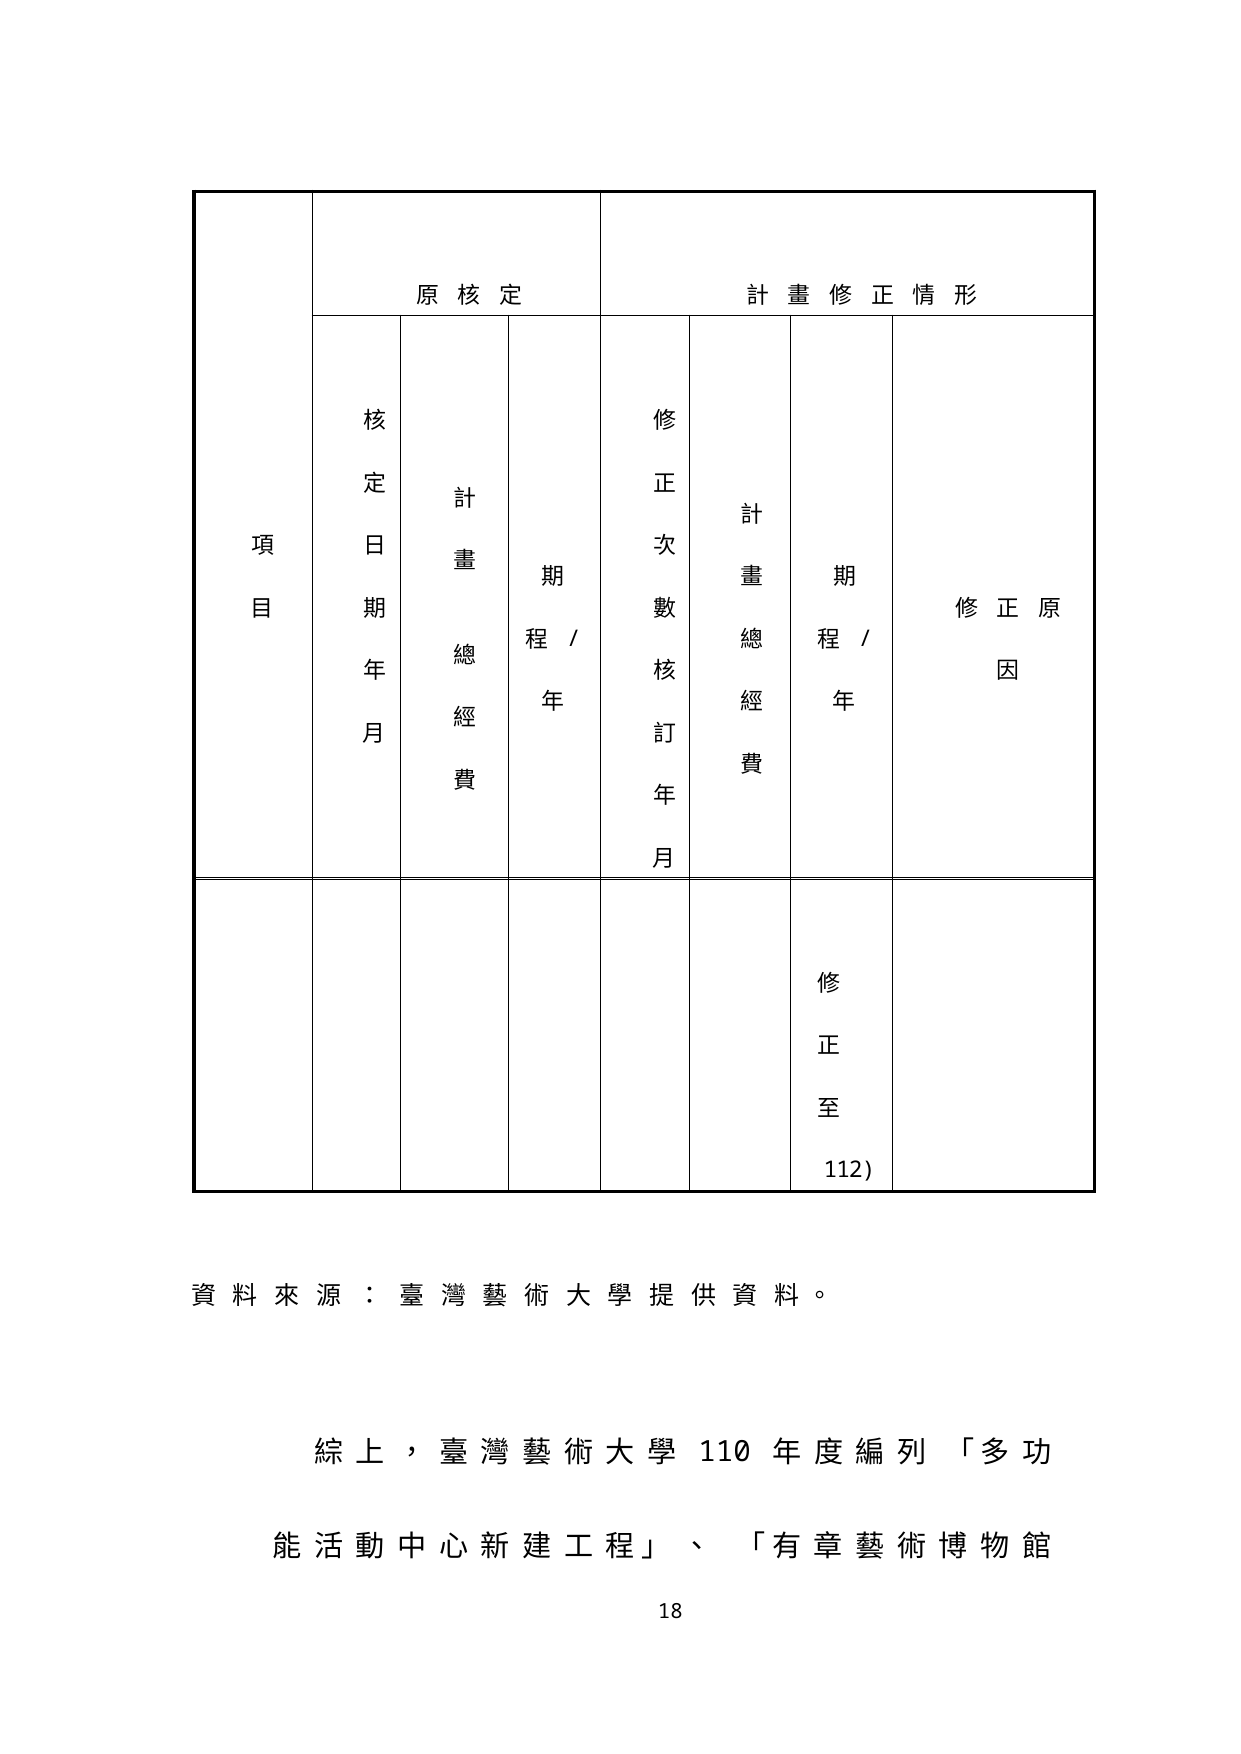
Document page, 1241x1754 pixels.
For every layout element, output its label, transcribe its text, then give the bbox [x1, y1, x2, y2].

text 綜上，臺灣藝術大學110年度編列「多功能活動中心新建工程」、「有章藝術博物館新建工程」及「校區學生宿舍興建工程」等3項分年性固定資產建設計畫，合共1億4,112萬元，惟該3項工程迄109年8月底均因擴增建物設備等原因多次辦理計畫修正，合共較原核訂計畫調增總經費3億4,227萬4千元，並由該校營運資金或銀行借款支應，完工期程亦將展延2至4年，允宜檢討強化相關控管措施，俾利各項校園工程早日完成。 [242, 1377, 1058, 1564]
table_cell [893, 880, 1093, 1189]
table_header 計畫修正情形 [601, 193, 1093, 314]
table_cell 修正至112) [791, 880, 892, 1189]
table_cell [509, 880, 600, 1189]
table_cell [401, 880, 508, 1189]
table_cell 計畫 總經費 [401, 316, 508, 877]
table_cell [196, 880, 312, 1189]
table_cell [313, 880, 400, 1189]
table_cell 修正次數核訂年月 [601, 316, 689, 877]
text 資料來源：臺灣藝術大學提供資料。 [183, 1252, 1058, 1314]
table_header 原核定 [313, 193, 600, 314]
table_cell [690, 880, 790, 1189]
table_header 項目 [196, 193, 312, 877]
table_cell 期程/年 [509, 316, 600, 877]
table_cell 計畫 總經費 [690, 316, 790, 877]
table_cell 核定日期年月 [313, 316, 400, 877]
table_cell 期程/年 [791, 316, 892, 877]
table_cell 修正原因 [893, 316, 1093, 877]
table_cell [601, 880, 689, 1189]
